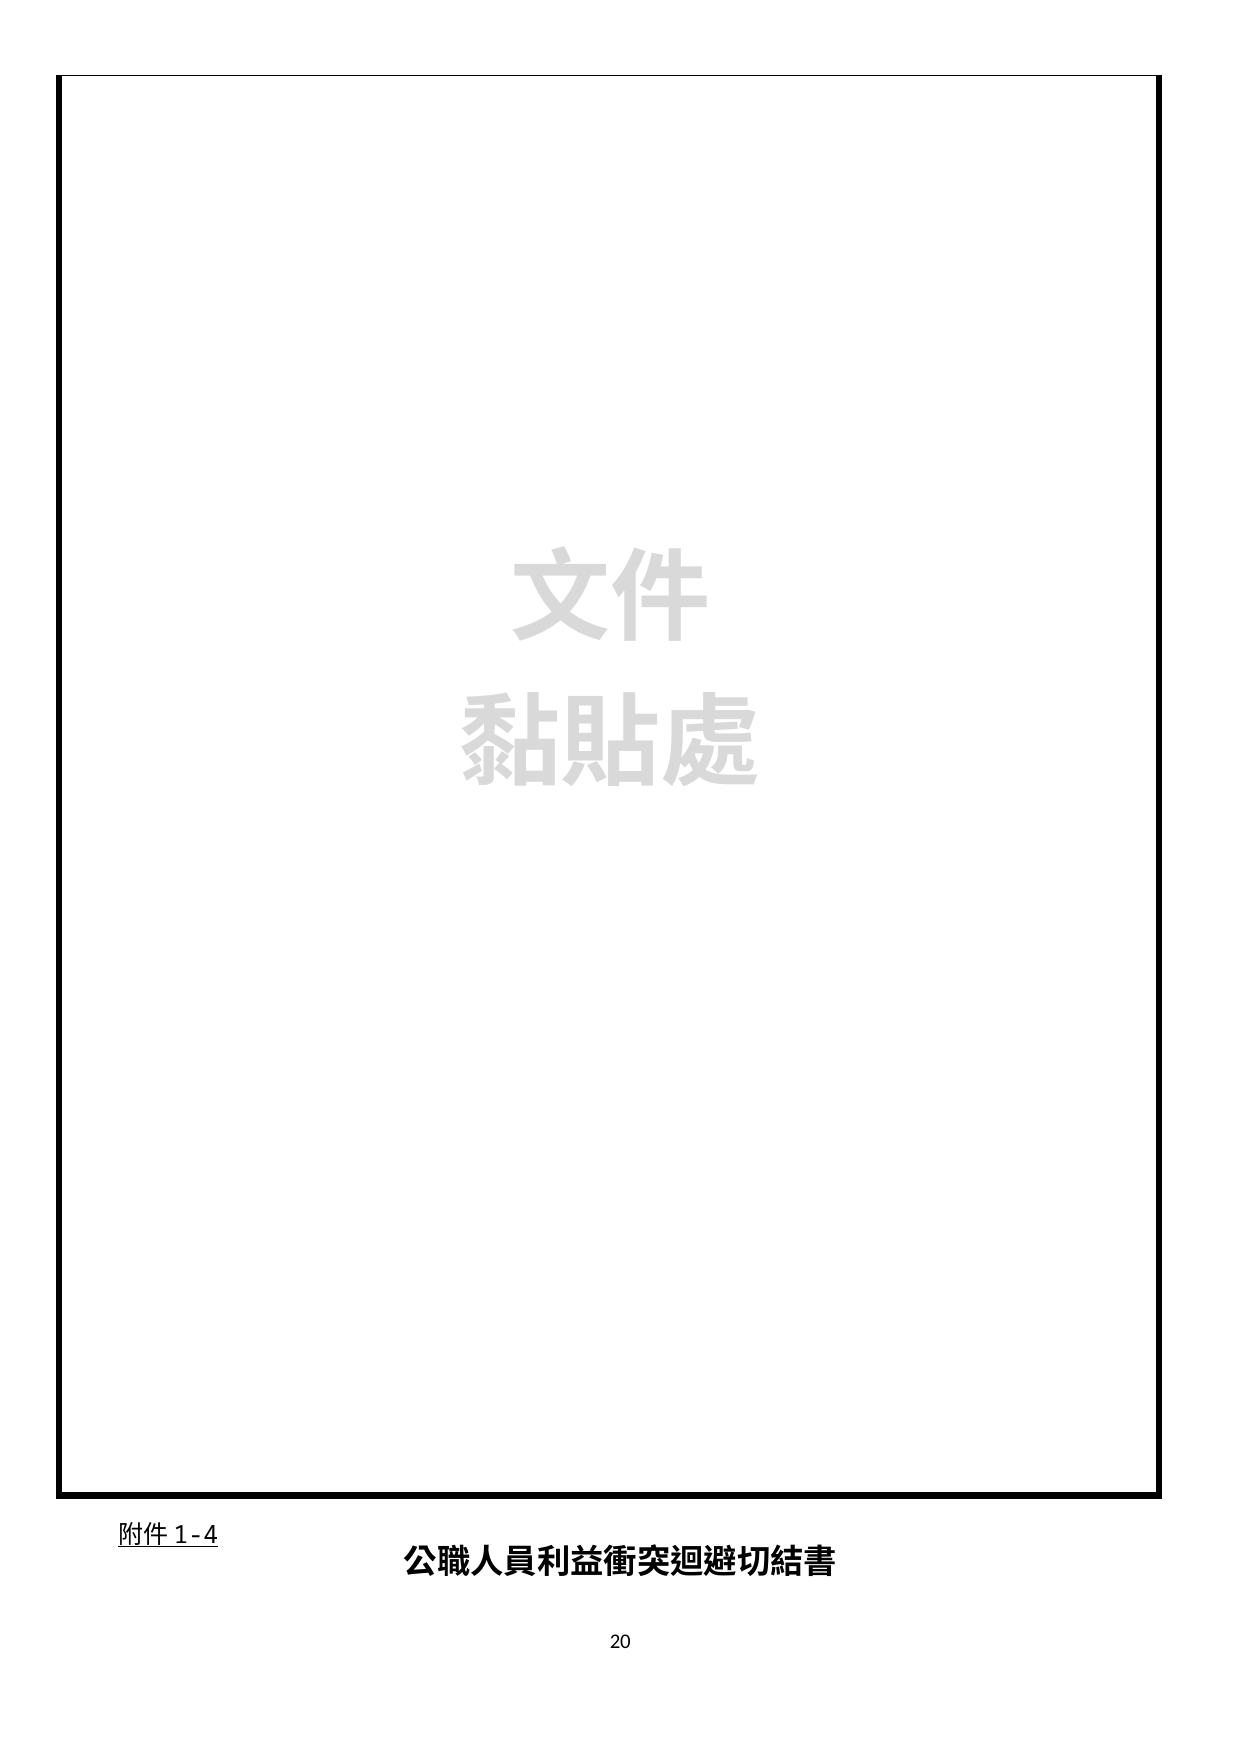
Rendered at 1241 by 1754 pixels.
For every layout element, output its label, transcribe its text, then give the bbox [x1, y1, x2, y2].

table_cell [1176, 75, 1181, 1492]
table_cell [62, 76, 1156, 1492]
text 附件1-4 [118, 1523, 1122, 1548]
table_cell [1168, 75, 1172, 1492]
table_cell [1172, 75, 1176, 1492]
table_cell [1162, 75, 1168, 1492]
text 公職人員利益衝突迴避切結書 [118, 1548, 1122, 1580]
